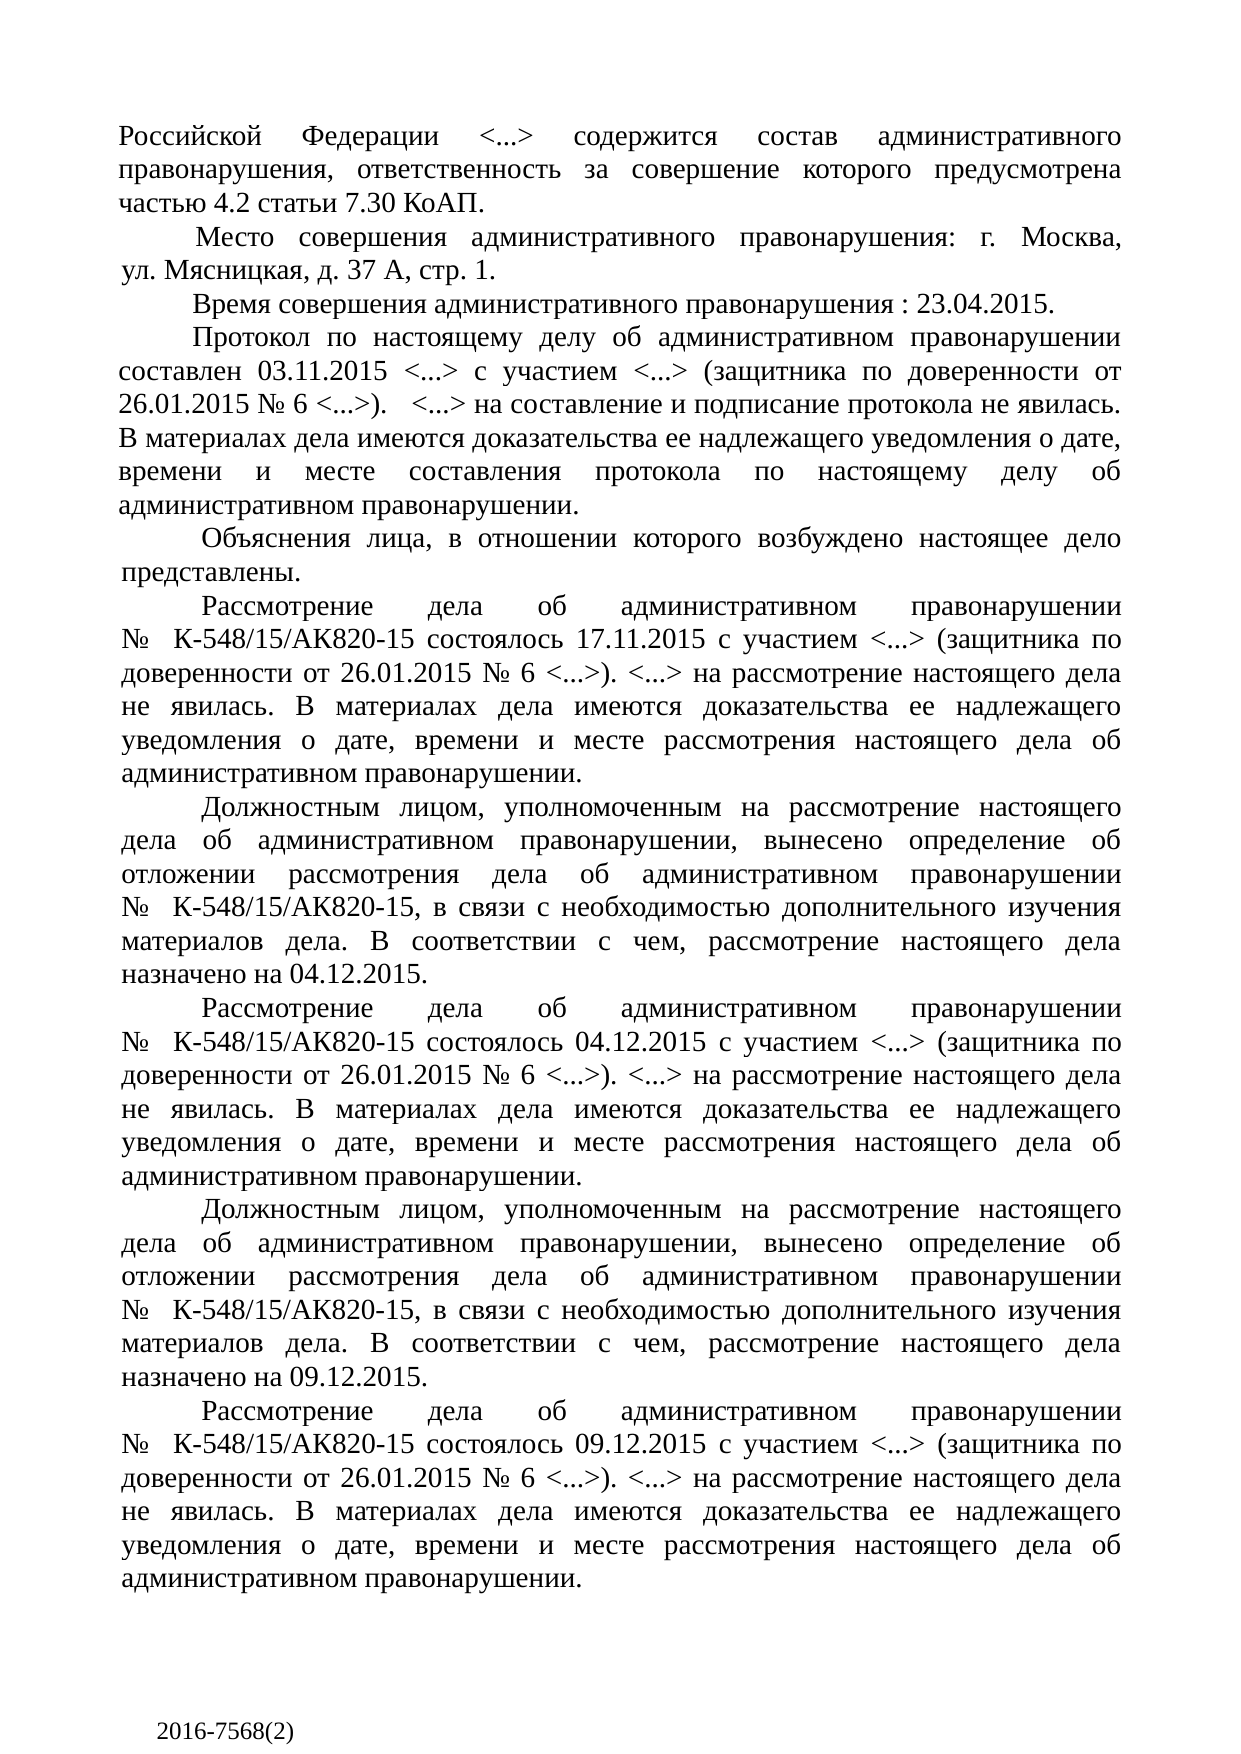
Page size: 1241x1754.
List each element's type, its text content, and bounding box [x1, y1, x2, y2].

text Должностным лицом, уполномоченным на рассмотрение настоящего дела об административном правонарушении, вынесено определение об отложении рассмотрения дела об административном правонарушении № К-548/15/АК820-15, в связи с необходимостью дополнительного изучения материалов дела. В соответствии с чем, рассмотрение настоящего дела назначено на 04.12.2015. [121, 789, 1122, 990]
text Протокол по настоящему делу об административном правонарушении составлен 03.11.2015 <...> с участием <...> (защитника по доверенности от 26.01.2015 № 6 <...>). <...> на составление и подписание протокола не явилась. В материалах дела имеются доказательства ее надлежащего уведомления о дате, времени и месте составления протокола по настоящему делу об административном правонарушении. [118, 319, 1122, 521]
text Время совершения административного правонарушения : 23.04.2015. [118, 286, 1122, 319]
text Объяснения лица, в отношении которого возбуждено настоящее дело представлены. [121, 521, 1122, 588]
text Российской Федерации <...> содержится состав административного правонарушения, ответственность за совершение которого предусмотрена частью 4.2 статьи 7.30 КоАП. [118, 118, 1122, 219]
text Должностным лицом, уполномоченным на рассмотрение настоящего дела об административном правонарушении, вынесено определение об отложении рассмотрения дела об административном правонарушении № К-548/15/АК820-15, в связи с необходимостью дополнительного изучения материалов дела. В соответствии с чем, рассмотрение настоящего дела назначено на 09.12.2015. [121, 1191, 1122, 1393]
text Рассмотрение дела об административном правонарушении № К-548/15/АК820-15 состоялось 17.11.2015 с участием <...> (защитника по доверенности от 26.01.2015 № 6 <...>). <...> на рассмотрение настоящего дела не явилась. В материалах дела имеются доказательства ее надлежащего уведомления о дате, времени и месте рассмотрения настоящего дела об административном правонарушении. [121, 588, 1122, 789]
text Место совершения административного правонарушения: г. Москва, ул. Мясницкая, д. 37 А, стр. 1. [121, 219, 1122, 286]
text Рассмотрение дела об административном правонарушении № К-548/15/АК820-15 состоялось 09.12.2015 с участием <...> (защитника по доверенности от 26.01.2015 № 6 <...>). <...> на рассмотрение настоящего дела не явилась. В материалах дела имеются доказательства ее надлежащего уведомления о дате, времени и месте рассмотрения настоящего дела об административном правонарушении. [121, 1393, 1122, 1594]
text Рассмотрение дела об административном правонарушении № К-548/15/АК820-15 состоялось 04.12.2015 с участием <...> (защитника по доверенности от 26.01.2015 № 6 <...>). <...> на рассмотрение настоящего дела не явилась. В материалах дела имеются доказательства ее надлежащего уведомления о дате, времени и месте рассмотрения настоящего дела об административном правонарушении. [121, 990, 1122, 1191]
